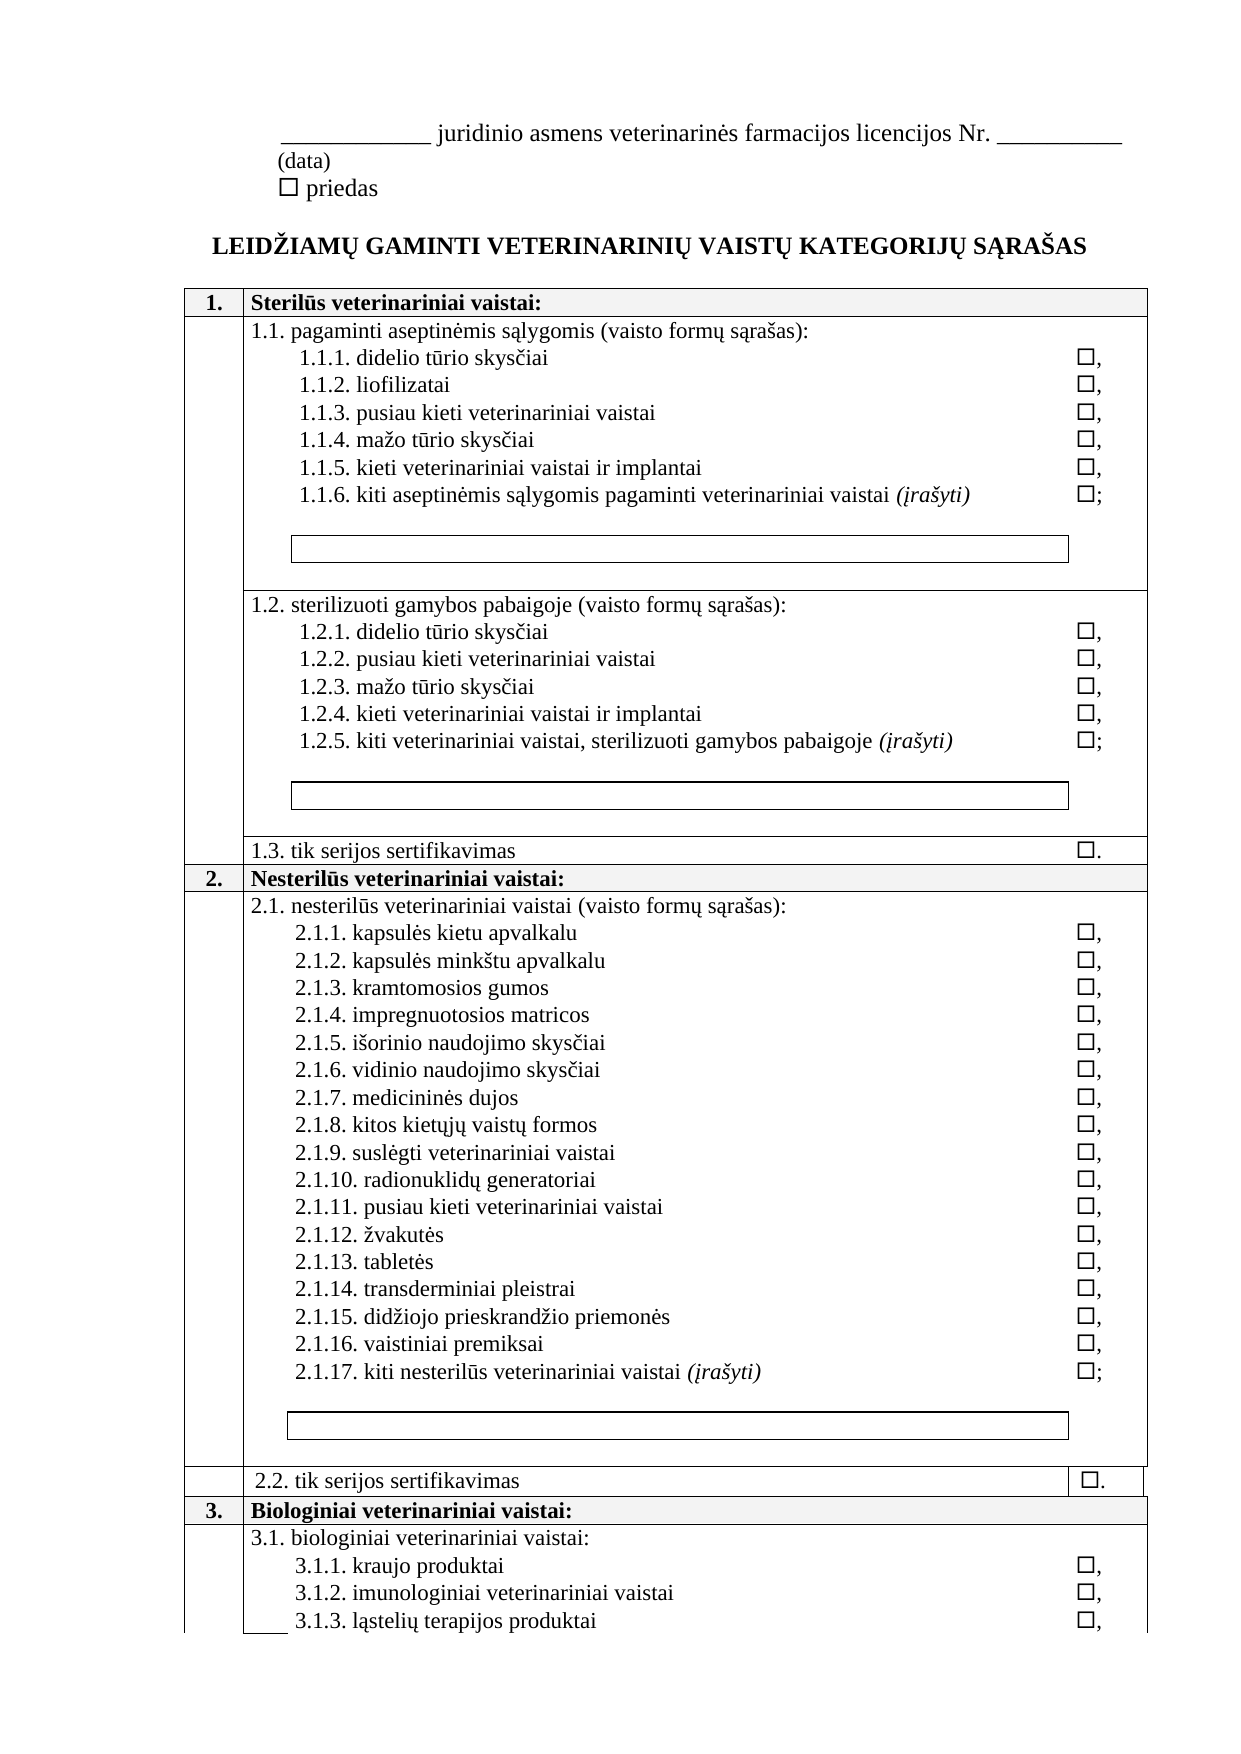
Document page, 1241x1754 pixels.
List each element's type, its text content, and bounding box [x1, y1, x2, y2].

table_cell [244, 617, 292, 836]
table_cell []; [1068, 727, 1147, 754]
table_cell 1.1.6. kiti aseptinėmis sąlygomis pagaminti veterinariniai vaistai (įrašyti) [292, 480, 1068, 507]
table_header Sterilūs veterinariniai vaistai: [244, 289, 1147, 316]
table_cell [], [1068, 1275, 1147, 1302]
text ____________ juridinio asmens veterinarinės farmacijos licencijos Nr. __________ [177, 118, 1122, 147]
table_cell 3.1. biologiniai veterinariniai vaistai: [244, 1525, 1147, 1551]
table_cell 1.2.4. kieti veterinariniai vaistai ir implantai [292, 699, 1068, 727]
table_cell [], [1068, 1606, 1147, 1633]
table_cell [], [1068, 1192, 1147, 1220]
table_cell [], [1068, 617, 1147, 644]
table_cell [], [1068, 1165, 1147, 1192]
table_cell [], [1068, 644, 1147, 672]
table_cell 2.1.13. tabletės [288, 1247, 1068, 1274]
table_cell 2.2. tik serijos sertifikavimas [244, 1467, 1068, 1496]
table_cell [292, 563, 1068, 589]
table_cell 1.2.5. kiti veterinariniai vaistai, sterilizuoti gamybos pabaigoje (įrašyti) [292, 727, 1068, 754]
text (data) [277, 147, 1122, 173]
table_cell [244, 1551, 288, 1633]
table_cell [], [1068, 1302, 1147, 1329]
table_cell Biologiniai veterinariniai vaistai: [244, 1497, 1147, 1523]
table_cell 2.1. nesterilūs veterinariniai vaistai (vaisto formų sąrašas): [244, 892, 1147, 918]
table_cell 2.1.7. medicininės dujos [288, 1083, 1068, 1110]
text [] priedas [277, 173, 1122, 202]
table_cell 2.1.14. transderminiai pleistrai [288, 1275, 1068, 1302]
table_cell [], [1068, 370, 1147, 398]
table_cell 2.1.5. išorinio naudojimo skysčiai [288, 1028, 1068, 1055]
table_cell []; [1068, 1357, 1147, 1384]
table_cell [], [1068, 672, 1147, 699]
table_cell 2.1.3. kramtomosios gumos [288, 973, 1068, 1001]
table_cell [288, 1384, 1068, 1411]
table_cell [], [1068, 1055, 1147, 1083]
table_cell []. [1068, 837, 1147, 863]
table_cell [1068, 508, 1147, 589]
table_cell [], [1068, 1551, 1147, 1578]
table_cell [], [1068, 1083, 1147, 1110]
table_cell []. [1069, 1467, 1143, 1496]
table_cell [1068, 1384, 1147, 1466]
table_cell 2.1.11. pusiau kieti veterinariniai vaistai [288, 1192, 1068, 1220]
table_cell [185, 1525, 243, 1633]
table_cell [], [1068, 453, 1147, 480]
table_cell 2.1.2. kapsulės minkštu apvalkalu [288, 946, 1068, 973]
table_cell [], [1068, 1220, 1147, 1247]
table_cell [], [1068, 918, 1147, 946]
table_cell 2.1.9. suslėgti veterinariniai vaistai [288, 1138, 1068, 1165]
table_cell 2.1.10. radionuklidų generatoriai [288, 1165, 1068, 1192]
table_cell Nesterilūs veterinariniai vaistai: [244, 865, 1147, 891]
table_cell 1.1.3. pusiau kieti veterinariniai vaistai [292, 398, 1068, 425]
table_cell [185, 317, 243, 863]
table_cell 1.1.2. liofilizatai [292, 370, 1068, 398]
table_cell [288, 1440, 1068, 1466]
table_cell [], [1068, 1001, 1147, 1028]
table_cell [], [1068, 1329, 1147, 1357]
text LEIDŽIAMŲ GAMINTI VETERINARINIŲ VAISTŲ KATEGORIJŲ SĄRAŠAS [177, 231, 1122, 259]
table_cell 2.1.12. žvakutės [288, 1220, 1068, 1247]
table_cell [292, 754, 1068, 781]
table_cell [185, 1467, 243, 1496]
table_cell [], [1068, 973, 1147, 1001]
table_cell []; [1068, 480, 1147, 507]
table_cell [1068, 754, 1147, 836]
table_cell 3.1.2. imunologiniai veterinariniai vaistai [288, 1578, 1068, 1606]
table_cell 1.1.4. mažo tūrio skysčiai [292, 425, 1068, 453]
table_cell 1.3. tik serijos sertifikavimas [244, 837, 1068, 863]
table_cell [], [1068, 425, 1147, 453]
table_cell [], [1068, 1110, 1147, 1137]
table_cell 1.2.2. pusiau kieti veterinariniai vaistai [292, 644, 1068, 672]
table_cell [292, 783, 1068, 809]
table_cell 2.1.16. vaistiniai premiksai [288, 1329, 1068, 1357]
table_cell 2. [185, 865, 243, 891]
table_cell 1.1.1. didelio tūrio skysčiai [292, 343, 1068, 370]
table_cell 2.1.17. kiti nesterilūs veterinariniai vaistai (įrašyti) [288, 1357, 1068, 1384]
table_cell [244, 343, 292, 589]
table_cell 1.1.5. kieti veterinariniai vaistai ir implantai [292, 453, 1068, 480]
table_cell [292, 508, 1068, 535]
table_cell [288, 1413, 1068, 1439]
table_cell 2.1.6. vidinio naudojimo skysčiai [288, 1055, 1068, 1083]
table_cell [], [1068, 946, 1147, 973]
table_cell 2.1.1. kapsulės kietu apvalkalu [288, 918, 1068, 946]
table_cell 1.2. sterilizuoti gamybos pabaigoje (vaisto formų sąrašas): [244, 591, 1147, 617]
table_header 1. [185, 289, 243, 316]
table_cell 2.1.8. kitos kietųjų vaistų formos [288, 1110, 1068, 1137]
table_cell [292, 810, 1068, 836]
table_cell 1.2.1. didelio tūrio skysčiai [292, 617, 1068, 644]
table_cell 1.1. pagaminti aseptinėmis sąlygomis (vaisto formų sąrašas): [244, 317, 1147, 343]
table_cell [], [1068, 1578, 1147, 1606]
table_cell [], [1068, 398, 1147, 425]
table_cell 3.1.1. kraujo produktai [288, 1551, 1068, 1578]
table_cell [244, 918, 288, 1466]
table_cell 2.1.15. didžiojo prieskrandžio priemonės [288, 1302, 1068, 1329]
table_cell [185, 892, 243, 1466]
table_cell [], [1068, 343, 1147, 370]
table_cell [], [1068, 1247, 1147, 1274]
table_cell [], [1068, 699, 1147, 727]
table_cell 3. [185, 1497, 243, 1523]
table_cell 2.1.4. impregnuotosios matricos [288, 1001, 1068, 1028]
table_cell [292, 536, 1068, 562]
table_cell [], [1068, 1138, 1147, 1165]
table_cell 1.2.3. mažo tūrio skysčiai [292, 672, 1068, 699]
table_cell [], [1068, 1028, 1147, 1055]
table_cell 3.1.3. ląstelių terapijos produktai [288, 1606, 1068, 1633]
